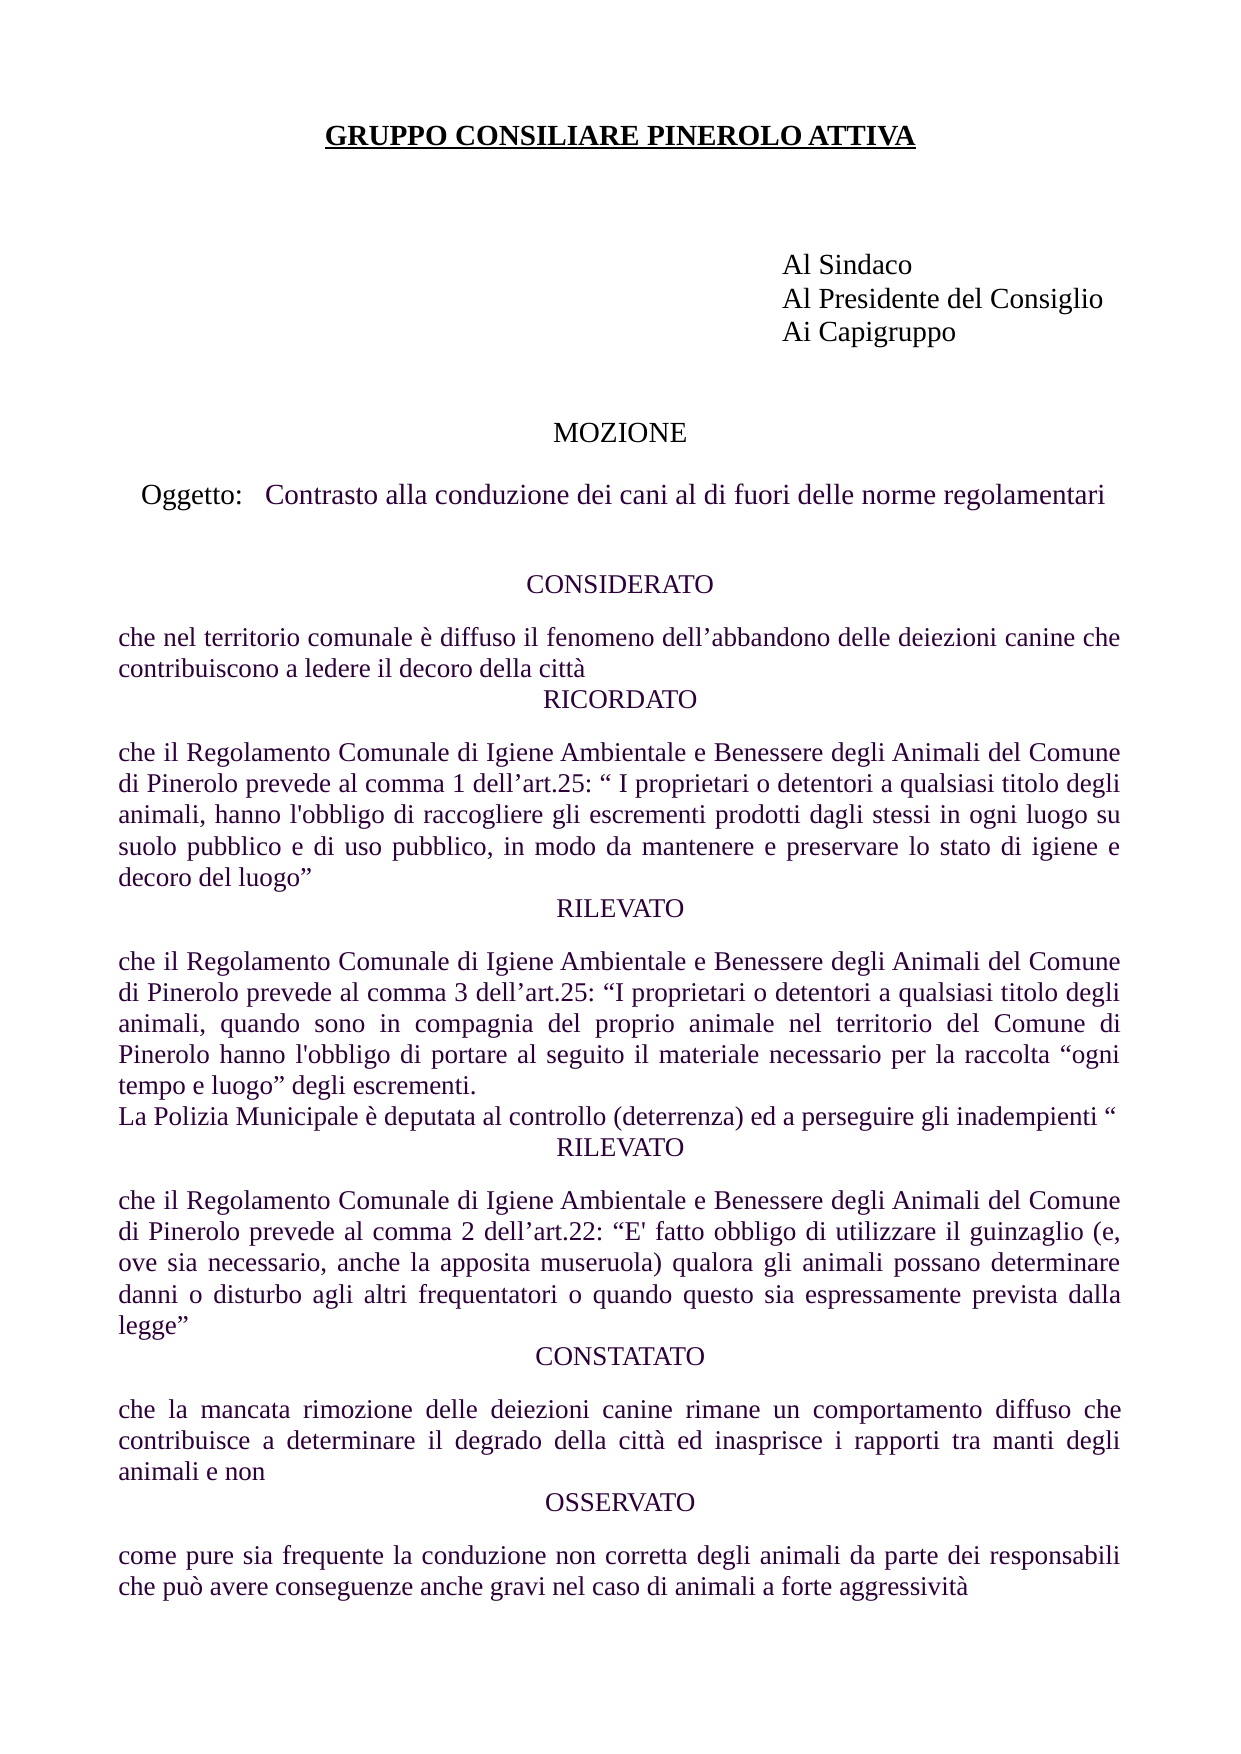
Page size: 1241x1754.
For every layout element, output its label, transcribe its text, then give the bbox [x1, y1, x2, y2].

text RICORDATO [118, 683, 1122, 715]
text come pure sia frequente la conduzione non corretta degli animali da parte dei responsabili che può avere conseguenze anche gravi nel caso di animali a forte aggressività [118, 1539, 1122, 1601]
text Ai Capigruppo [708, 314, 1122, 348]
text La Polizia Municipale è deputata al controllo (deterrenza) ed a perseguire gli inadempienti “ [118, 1100, 1122, 1132]
text OSSERVATO [118, 1486, 1122, 1517]
text RILEVATO [118, 892, 1122, 923]
text RILEVATO [118, 1132, 1122, 1163]
text Oggetto: Contrasto alla conduzione dei cani al di fuori delle norme regolamentari [118, 477, 1122, 511]
text GRUPPO CONSILIARE PINEROLO ATTIVA [118, 118, 1122, 152]
text Al Presidente del Consiglio [782, 281, 1122, 314]
text che il Regolamento Comunale di Igiene Ambientale e Benessere degli Animali del Comune di Pinerolo prevede al comma 3 dell’art.25: “I proprietari o detentori a qualsiasi titolo degli animali, quando sono in compagnia del proprio animale nel territorio del Comune di Pinerolo hanno l'obbligo di portare al seguito il materiale necessario per la raccolta “ogni tempo e luogo” degli escrementi. [118, 945, 1122, 1100]
text che il Regolamento Comunale di Igiene Ambientale e Benessere degli Animali del Comune di Pinerolo prevede al comma 1 dell’art.25: “ I proprietari o detentori a qualsiasi titolo degli animali, hanno l'obbligo di raccogliere gli escrementi prodotti dagli stessi in ogni luogo su suolo pubblico e di uso pubblico, in modo da mantenere e preservare lo stato di igiene e decoro del luogo” [118, 736, 1122, 892]
text CONSTATATO [118, 1340, 1122, 1371]
text che il Regolamento Comunale di Igiene Ambientale e Benessere degli Animali del Comune di Pinerolo prevede al comma 2 dell’art.22: “E' fatto obbligo di utilizzare il guinzaglio (e, ove sia necessario, anche la apposita museruola) qualora gli animali possano determinare danni o disturbo agli altri frequentatori o quando questo sia espressamente prevista dalla legge” [118, 1184, 1122, 1340]
text CONSIDERATO [118, 568, 1122, 600]
text che la mancata rimozione delle deiezioni canine rimane un comportamento diffuso che contribuisce a determinare il degrado della città ed inasprisce i rapporti tra manti degli animali e non [118, 1393, 1122, 1486]
text Al Sindaco [782, 247, 1122, 281]
text MOZIONE [118, 415, 1122, 449]
text che nel territorio comunale è diffuso il fenomeno dell’abbandono delle deiezioni canine che contribuiscono a ledere il decoro della città [118, 621, 1122, 683]
